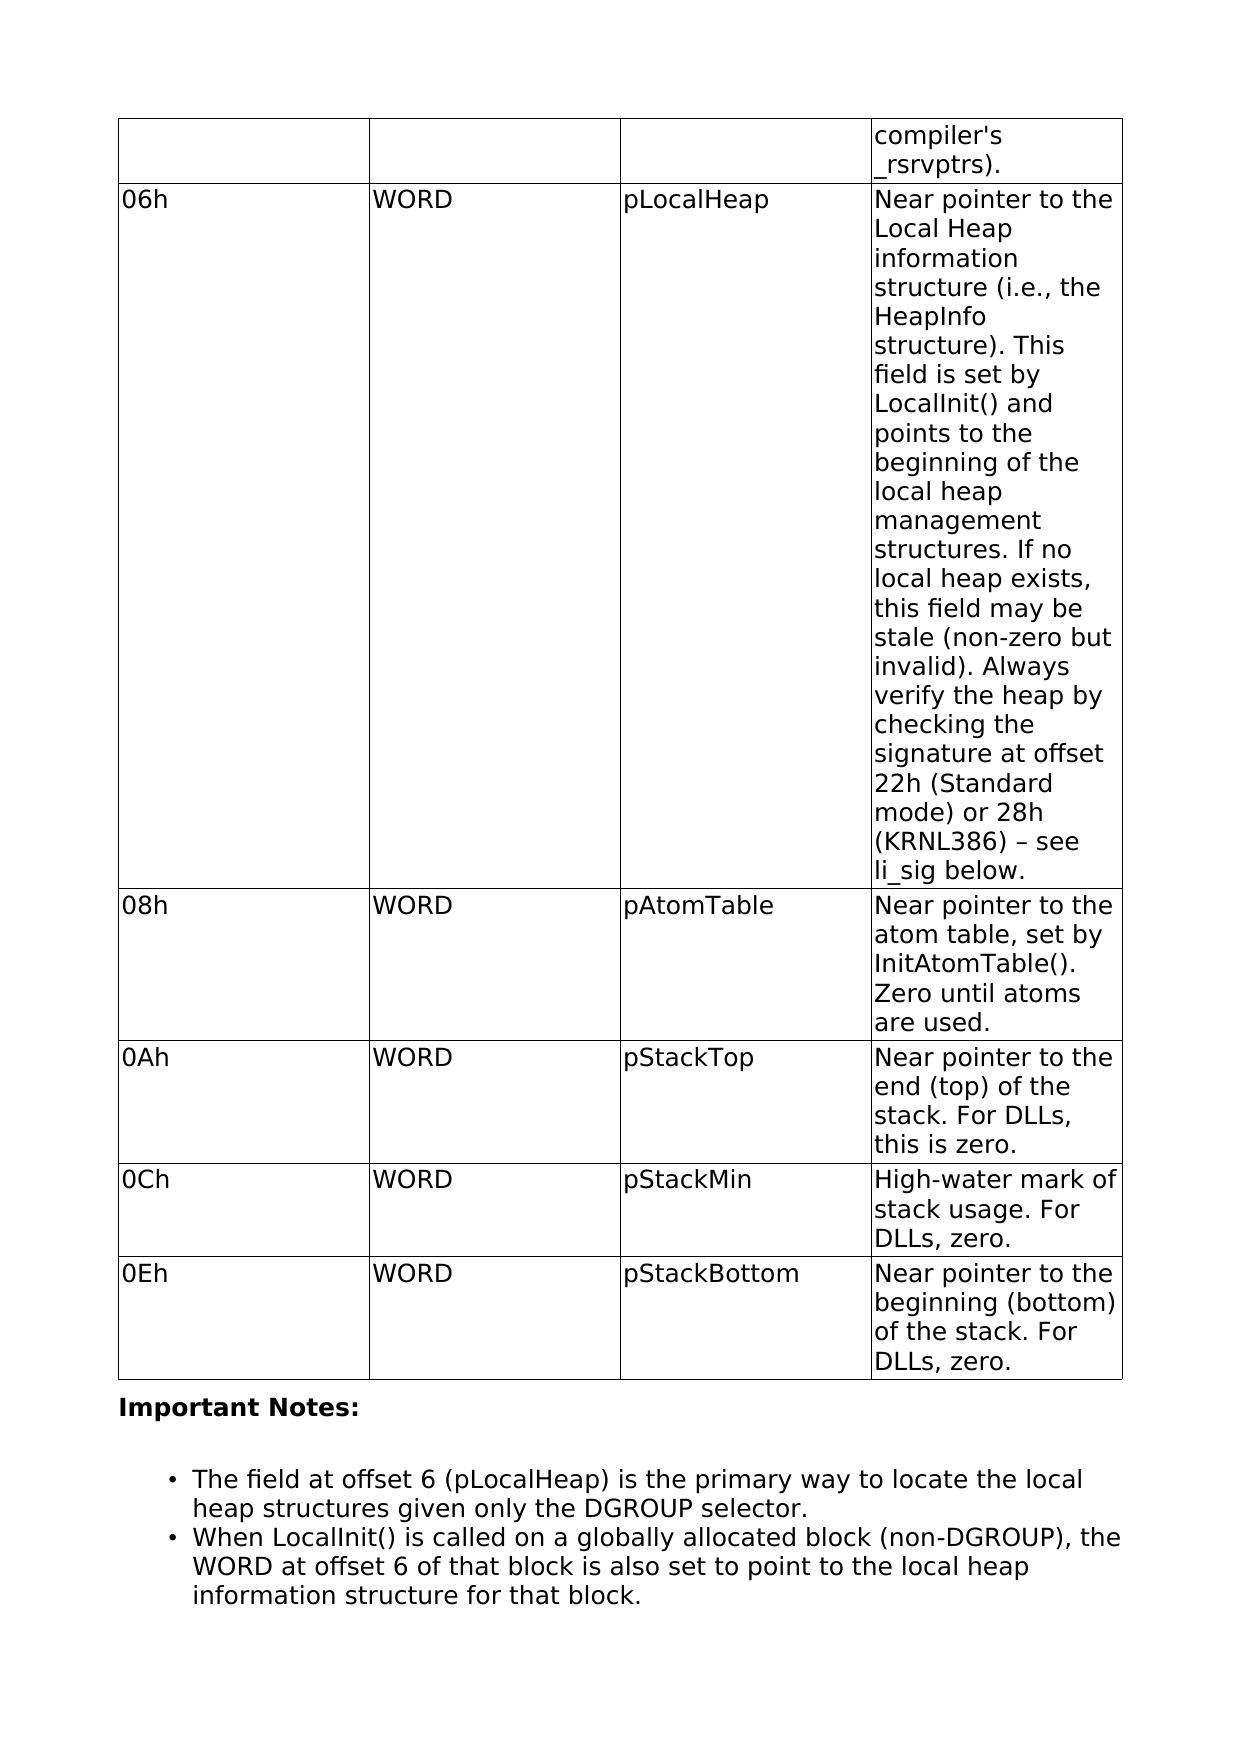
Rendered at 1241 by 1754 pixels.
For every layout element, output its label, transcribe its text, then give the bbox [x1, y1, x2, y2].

table_cell Near pointer to the end (top) of the stack. For DLLs, this is zero. [872, 1041, 1122, 1163]
table_cell WORD [370, 1257, 620, 1379]
table_cell WORD [370, 1041, 620, 1163]
table_cell High‑water mark of stack usage. For DLLs, zero. [872, 1164, 1122, 1256]
table_cell WORD [370, 184, 620, 888]
list When LocalInit() is called on a globally allocated block (non‑DGROUP), the WORD at offset 6 of that block is also set to point to the local heap information structure for that block. [177, 1523, 1122, 1611]
table_cell pStackTop [621, 1041, 871, 1163]
table_cell Near pointer to the atom table, set by InitAtomTable(). Zero until atoms are used. [872, 889, 1122, 1040]
table_cell 08h [119, 889, 369, 1040]
table_cell compiler's _rsrvptrs). [872, 119, 1122, 182]
table_cell pStackBottom [621, 1257, 871, 1379]
table_cell WORD [370, 1164, 620, 1256]
table_cell [621, 119, 871, 182]
table_cell [119, 119, 369, 182]
table_cell pAtomTable [621, 889, 871, 1040]
table_cell WORD [370, 889, 620, 1040]
table_cell pStackMin [621, 1164, 871, 1256]
table_cell 0Eh [119, 1257, 369, 1379]
table_cell [370, 119, 620, 182]
table_cell Near pointer to the Local Heap information structure (i.e., the HeapInfo structure). This field is set by LocalInit() and points to the beginning of the local heap management structures. If no local heap exists, this field may be stale (non-zero but invalid). Always verify the heap by checking the signature at offset 22h (Standard mode) or 28h (KRNL386) – see li_sig below. [872, 184, 1122, 888]
table_cell Near pointer to the beginning (bottom) of the stack. For DLLs, zero. [872, 1257, 1122, 1379]
table_cell 0Ch [119, 1164, 369, 1256]
table_cell pLocalHeap [621, 184, 871, 888]
table_cell 06h [119, 184, 369, 888]
text Important Notes: [118, 1394, 1122, 1423]
list The field at offset 6 (pLocalHeap) is the primary way to locate the local heap structures given only the DGROUP selector. [177, 1465, 1122, 1523]
table_cell 0Ah [119, 1041, 369, 1163]
